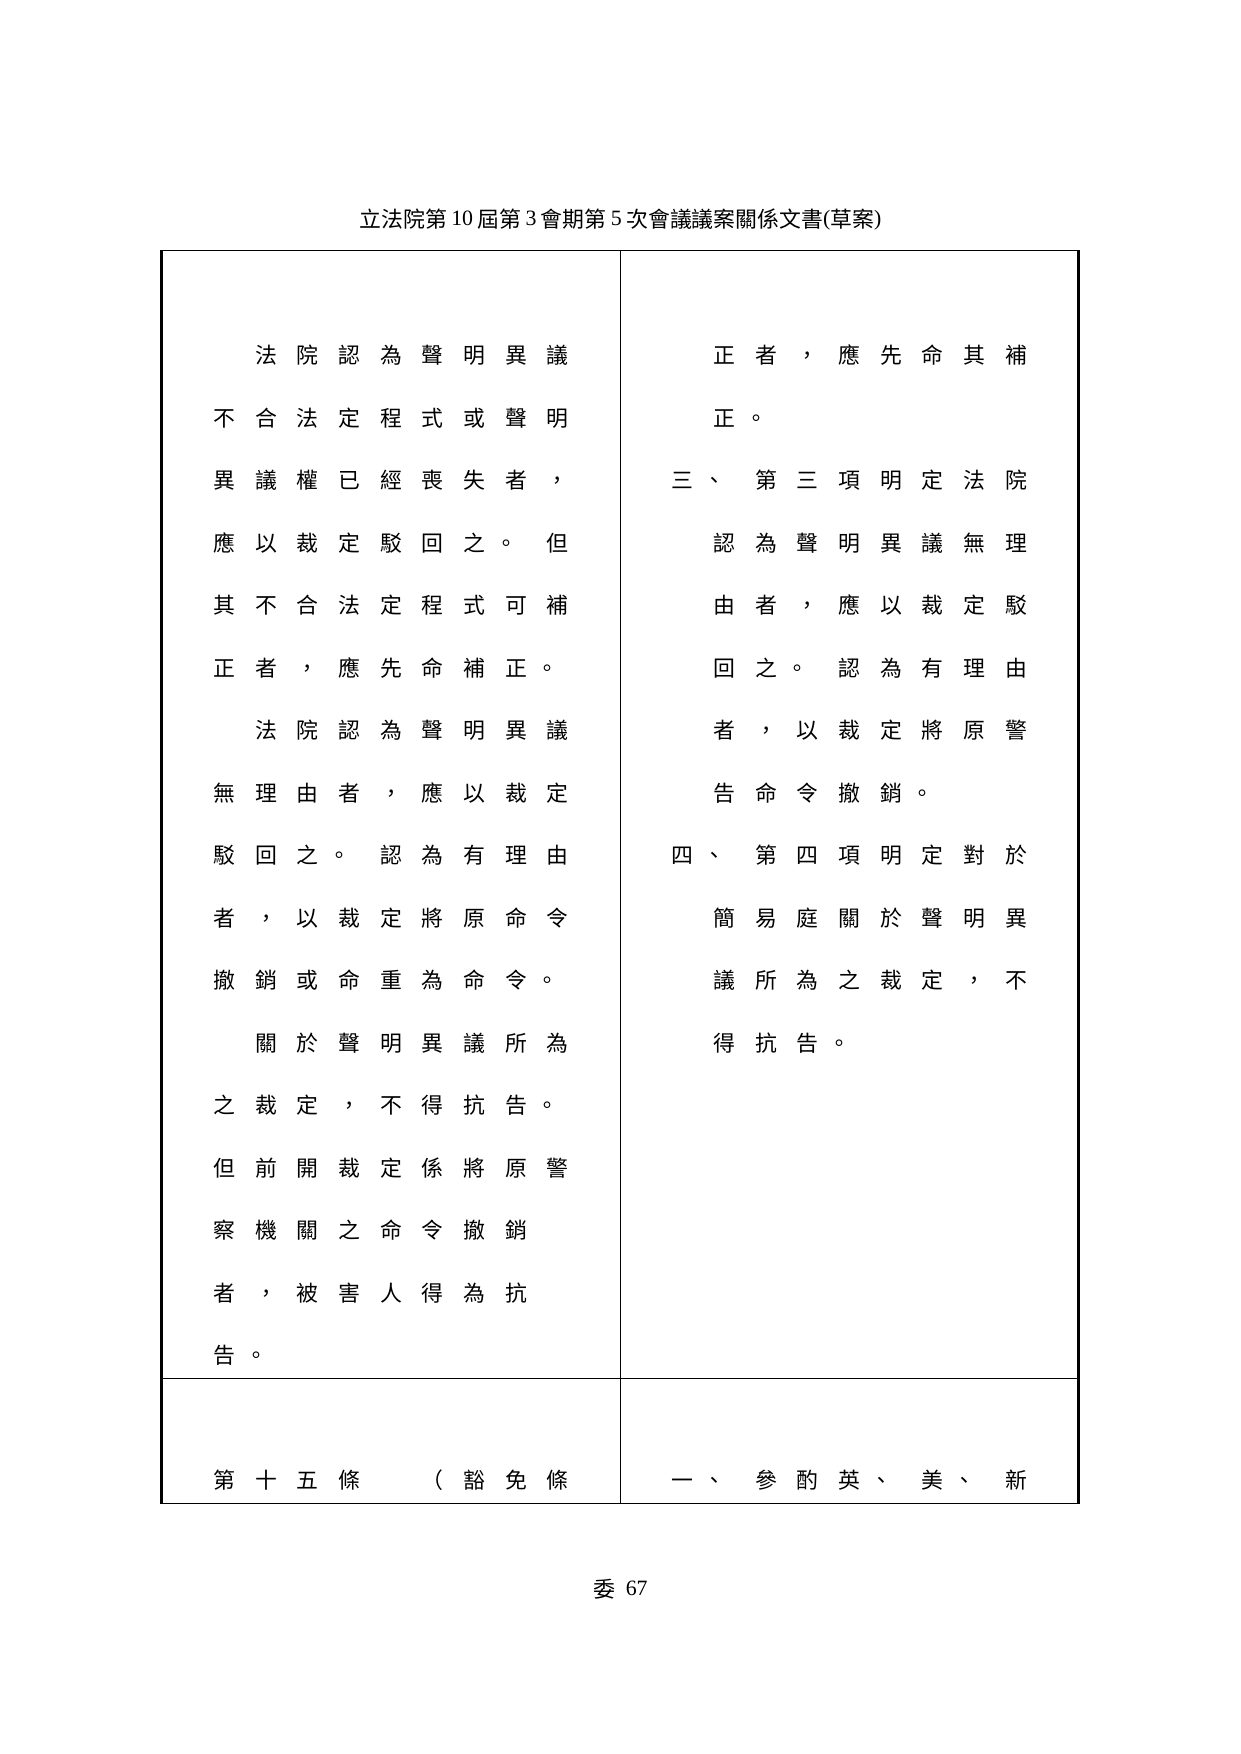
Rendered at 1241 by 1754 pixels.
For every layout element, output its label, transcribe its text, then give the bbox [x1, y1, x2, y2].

table_cell 法院認為聲明異議不合法定程式或聲明異議權已經喪失者，應以裁定駁回之。但其不合法定程式可補正者，應先命補正。 法院認為聲明異議無理由者，應以裁定駁回之。認為有理由者，以裁定將原命令撤銷或命重為命令。 關於聲明異議所為之裁定，不得抗告。但前開裁定係將原警察機關之命令撤銷者，被害人得為抗告。 [163, 251, 620, 1378]
table_cell 正者，應先命其補正。 三、第三項明定法院認為聲明異議無理由者，應以裁定駁回之。認為有理由者，以裁定將原警告命令撤銷。 四、第四項明定對於簡易庭關於聲明異議所為之裁定，不得抗告。 [621, 251, 1077, 1378]
table_cell 一、參酌英、美、新 [621, 1379, 1077, 1503]
table_cell 第十五條 （豁免條 [163, 1379, 620, 1503]
